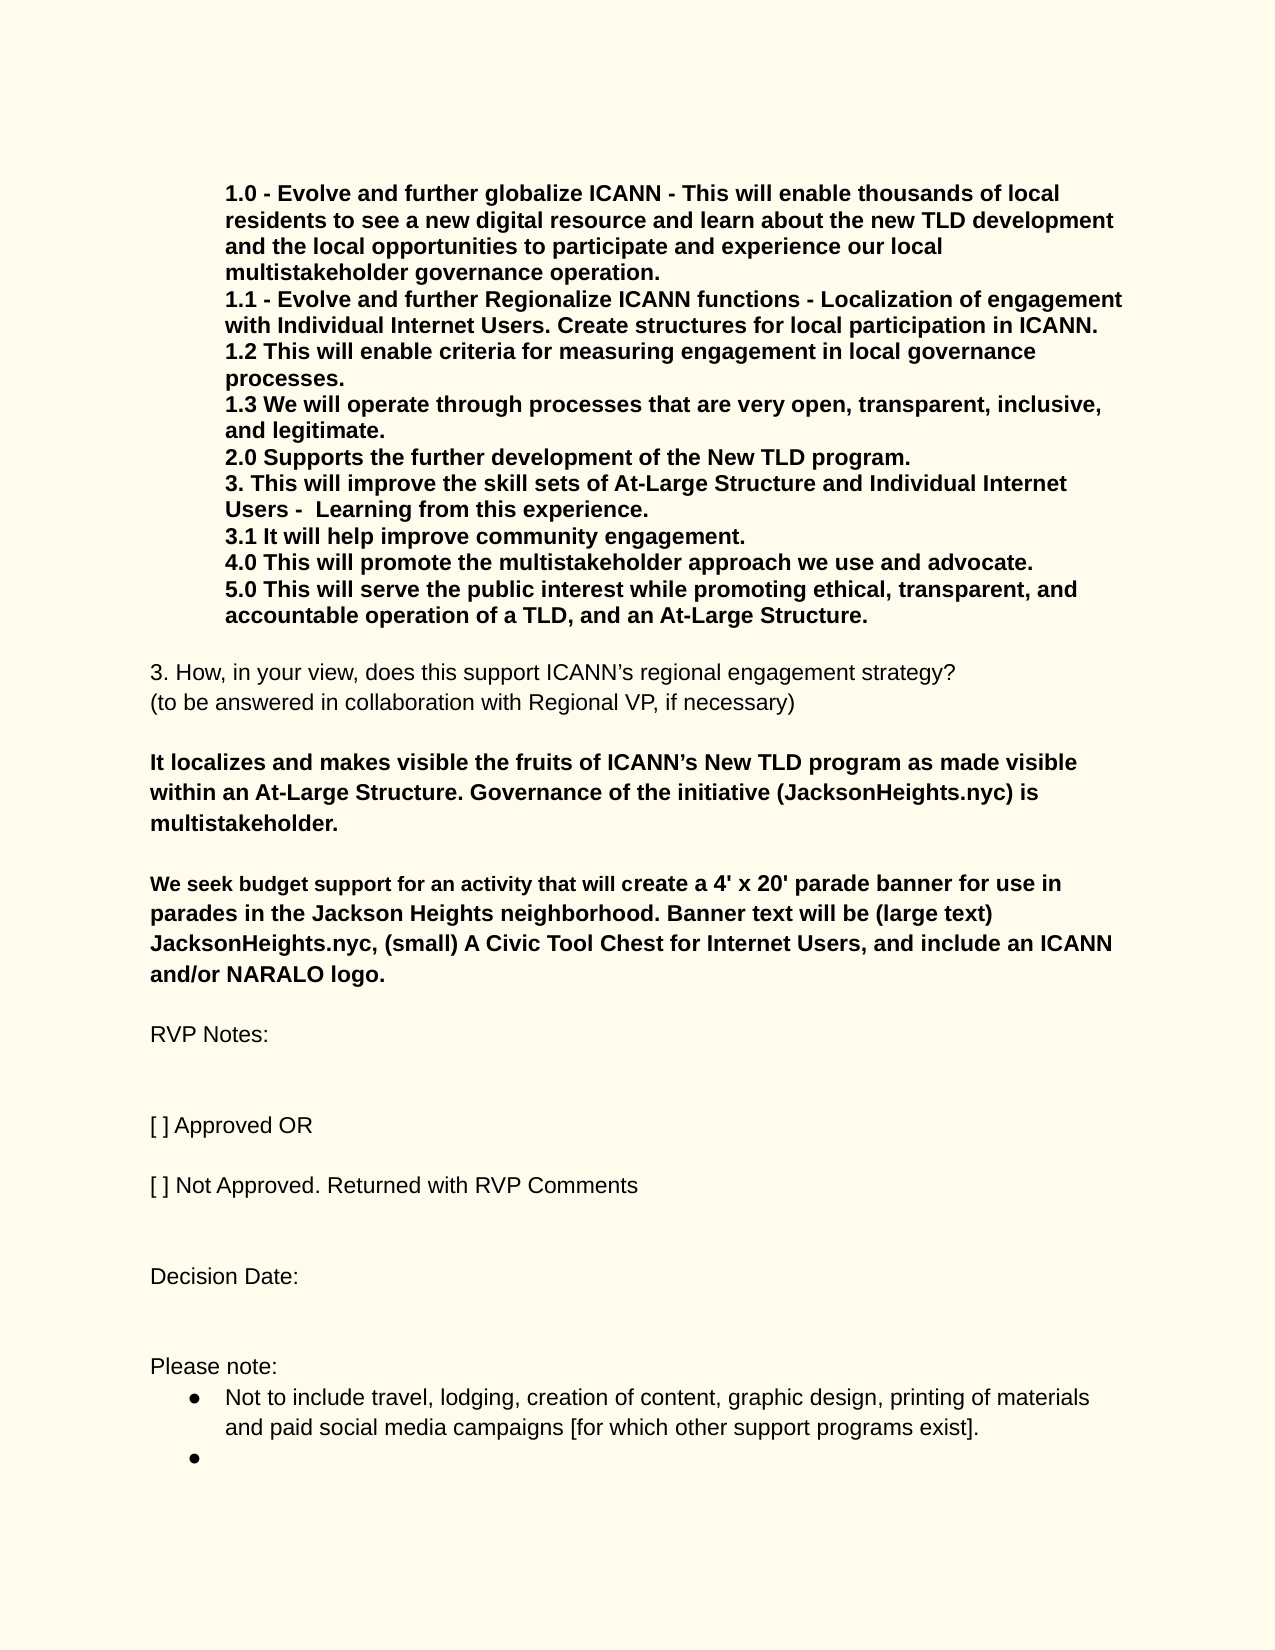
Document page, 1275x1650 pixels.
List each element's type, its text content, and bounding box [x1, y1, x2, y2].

text [ ] Approved OR [150, 1112, 1125, 1138]
text It localizes and makes visible the fruits of ICANN’s New TLD program as made visible within an At-Large Structure. Governance of the initiative (JacksonHeights.nyc) is multistakeholder. [150, 749, 1125, 836]
text 3.1 It will help improve community engagement. [225, 523, 1125, 549]
text (to be answered in collaboration with Regional VP, if necessary) [150, 689, 1125, 715]
text Decision Date: [150, 1263, 1125, 1289]
text 1.1 - Evolve and further Regionalize ICANN functions - Localization of engagement with Individual Internet Users. Create structures for local participation in ICANN. [225, 286, 1125, 338]
text Please note: [150, 1353, 1125, 1379]
list Not to include travel, lodging, creation of content, graphic design, printing of materials and paid social media campaigns [for which other support programs exist]. [187, 1383, 1125, 1440]
text 1.2 This will enable criteria for measuring engagement in local governance processes. [225, 338, 1125, 391]
text RVP Notes: [150, 1021, 1125, 1047]
text 3. This will improve the skill sets of At-Large Structure and Individual Internet Users - Learning from this experience. [225, 470, 1125, 523]
text 5.0 This will serve the public interest while promoting ethical, transparent, and accountable operation of a TLD, and an At-Large Structure. [225, 576, 1125, 628]
text 2.0 Supports the further development of the New TLD program. [225, 444, 1125, 470]
text 3. How, in your view, does this support ICANN’s regional engagement strategy? [150, 658, 1125, 685]
text 1.0 - Evolve and further globalize ICANN - This will enable thousands of local residents to see a new digital resource and learn about the new TLD development and the local opportunities to participate and experience our local multistakeholder governance operation. [225, 180, 1125, 286]
text We seek budget support for an activity that will create a 4' x 20' parade banner for use in parades in the Jackson Heights neighborhood. Banner text will be (large text) JacksonHeights.nyc, (small) A Civic Tool Chest for Internet Users, and include an ICANN and/or NARALO logo. [150, 870, 1125, 987]
text [ ] Not Approved. Returned with RVP Comments [150, 1172, 1125, 1198]
text 1.3 We will operate through processes that are very open, transparent, inclusive, and legitimate. [225, 391, 1125, 444]
text 4.0 This will promote the multistakeholder approach we use and advocate. [225, 549, 1125, 576]
